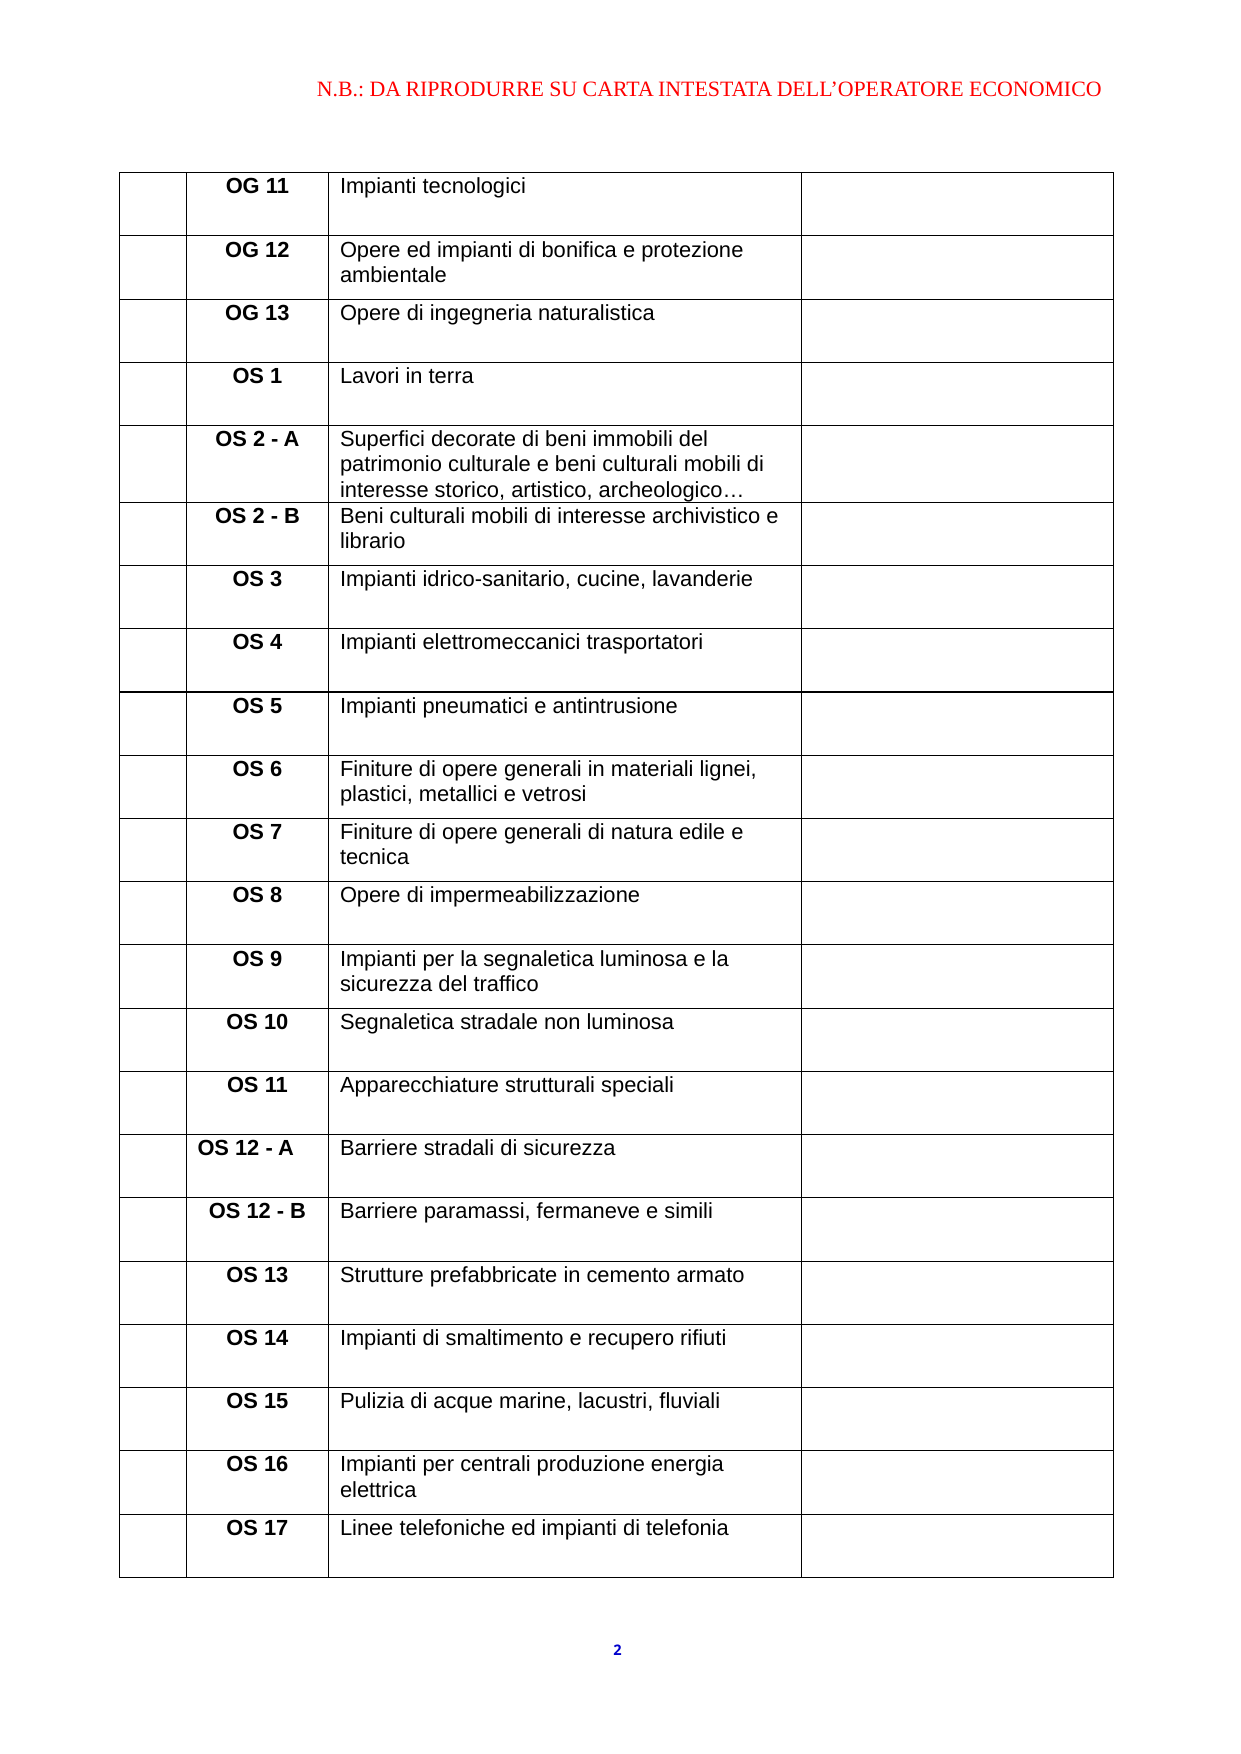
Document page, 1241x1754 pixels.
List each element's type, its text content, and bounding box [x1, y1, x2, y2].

table_cell [120, 1325, 186, 1387]
table_cell Opere ed impianti di bonifica e protezione ambientale [329, 236, 801, 299]
table_cell Opere di impermeabilizzazione [329, 882, 801, 944]
table_cell Superfici decorate di beni immobili del patrimonio culturale e beni culturali mobili di interesse storico, artistico, archeologico… [329, 426, 801, 502]
table_cell Finiture di opere generali di natura edile e tecnica [329, 819, 801, 881]
table_cell [802, 1198, 1113, 1261]
table_cell OS 10 [187, 1009, 328, 1071]
table_cell OS 11 [187, 1072, 328, 1134]
table_cell [802, 882, 1113, 944]
table_cell [120, 300, 186, 362]
table_cell OS 7 [187, 819, 328, 881]
table_cell Impianti per centrali produzione energia elettrica [329, 1451, 801, 1513]
table_cell OS 1 [187, 363, 328, 425]
table_cell [120, 1198, 186, 1261]
table_cell Barriere paramassi, fermaneve e simili [329, 1198, 801, 1261]
table_cell [802, 1072, 1113, 1134]
table_cell [120, 1262, 186, 1324]
table_cell OS 13 [187, 1262, 328, 1324]
table_cell OS 12 - A [187, 1135, 328, 1197]
table_cell [802, 1135, 1113, 1197]
table_cell [120, 566, 186, 628]
table_cell [802, 693, 1113, 755]
table_cell Finiture di opere generali in materiali lignei, plastici, metallici e vetrosi [329, 756, 801, 818]
table_cell OS 3 [187, 566, 328, 628]
table_cell OS 15 [187, 1388, 328, 1450]
table_cell OS 12 - B [187, 1198, 328, 1261]
table_cell [120, 173, 186, 235]
table_cell [120, 426, 186, 502]
table_cell [120, 363, 186, 425]
table_cell [802, 236, 1113, 299]
table_cell [802, 1451, 1113, 1513]
table_cell [802, 566, 1113, 628]
table_cell [802, 629, 1113, 691]
table_cell Barriere stradali di sicurezza [329, 1135, 801, 1197]
table_cell OG 13 [187, 300, 328, 362]
table_cell Impianti tecnologici [329, 173, 801, 235]
table_cell [802, 1515, 1113, 1577]
table_cell [120, 693, 186, 755]
table_cell [120, 1515, 186, 1577]
table_cell [120, 819, 186, 881]
table_cell [802, 819, 1113, 881]
table_cell [802, 300, 1113, 362]
table_cell [802, 1325, 1113, 1387]
table_cell [120, 1009, 186, 1071]
table_cell OS 2 - A [187, 426, 328, 502]
table_cell Segnaletica stradale non luminosa [329, 1009, 801, 1071]
table_cell OS 16 [187, 1451, 328, 1513]
table_cell [120, 1451, 186, 1513]
table_cell Apparecchiature strutturali speciali [329, 1072, 801, 1134]
table_cell [120, 882, 186, 944]
table_cell Pulizia di acque marine, lacustri, fluviali [329, 1388, 801, 1450]
table_cell Linee telefoniche ed impianti di telefonia [329, 1515, 801, 1577]
table_cell [802, 503, 1113, 565]
table_cell [120, 756, 186, 818]
table_cell OS 4 [187, 629, 328, 691]
table_cell OS 2 - B [187, 503, 328, 565]
table_cell OS 9 [187, 945, 328, 1008]
table_cell OG 12 [187, 236, 328, 299]
table_cell [120, 1135, 186, 1197]
table_cell [802, 363, 1113, 425]
table_cell Lavori in terra [329, 363, 801, 425]
table_cell [802, 1388, 1113, 1450]
table_cell [120, 503, 186, 565]
table_cell Impianti pneumatici e antintrusione [329, 693, 801, 755]
table_cell [120, 629, 186, 691]
table_cell [802, 945, 1113, 1008]
table_cell OG 11 [187, 173, 328, 235]
table_cell OS 8 [187, 882, 328, 944]
table_cell Impianti idrico-sanitario, cucine, lavanderie [329, 566, 801, 628]
table_cell Opere di ingegneria naturalistica [329, 300, 801, 362]
table_cell Impianti per la segnaletica luminosa e la sicurezza del traffico [329, 945, 801, 1008]
table_cell OS 17 [187, 1515, 328, 1577]
table_cell Beni culturali mobili di interesse archivistico e librario [329, 503, 801, 565]
table_cell OS 6 [187, 756, 328, 818]
table_cell [120, 945, 186, 1008]
table_cell [802, 1009, 1113, 1071]
table_cell [802, 1262, 1113, 1324]
table_cell OS 14 [187, 1325, 328, 1387]
table_cell [802, 756, 1113, 818]
table_cell Impianti di smaltimento e recupero rifiuti [329, 1325, 801, 1387]
table_cell [120, 1072, 186, 1134]
table_cell [120, 1388, 186, 1450]
table_cell [802, 426, 1113, 502]
table_cell Strutture prefabbricate in cemento armato [329, 1262, 801, 1324]
table_cell Impianti elettromeccanici trasportatori [329, 629, 801, 691]
table_cell OS 5 [187, 693, 328, 755]
table_cell [120, 236, 186, 299]
table_cell [802, 173, 1113, 235]
